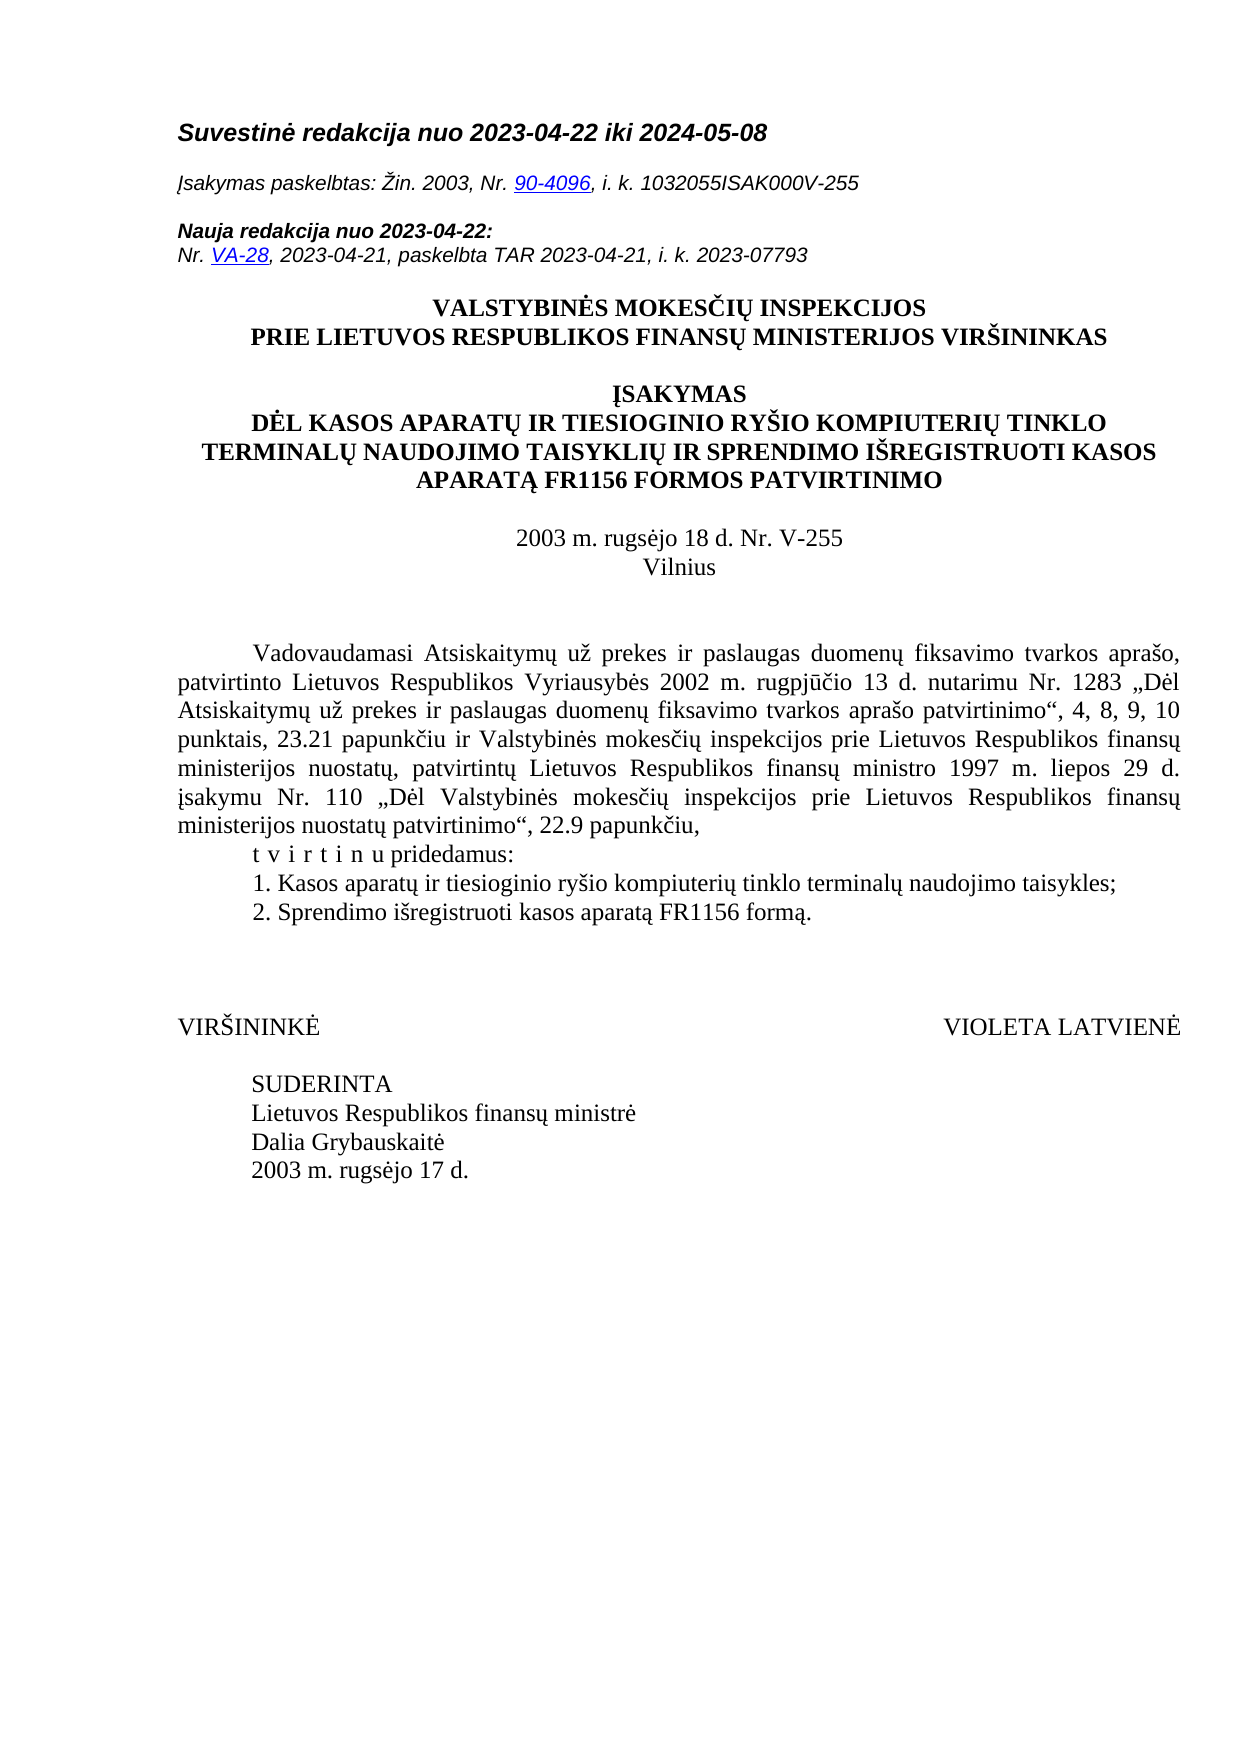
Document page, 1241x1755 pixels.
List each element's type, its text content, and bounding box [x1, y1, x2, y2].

text VALSTYBINĖS MOKESČIŲ INSPEKCIJOS [177, 293, 1181, 322]
text 1. Kasos aparatų ir tiesioginio ryšio kompiuterių tinklo terminalų naudojimo taisykles; [177, 868, 1181, 897]
text ĮSAKYMAS [177, 379, 1181, 408]
text Lietuvos Respublikos finansų ministrė [177, 1098, 1181, 1127]
text 2003 m. rugsėjo 17 d. [177, 1156, 1181, 1184]
text Vilnius [177, 552, 1181, 581]
text Dalia Grybauskaitė [177, 1127, 1181, 1156]
text PRIE LIETUVOS RESPUBLIKOS FINANSŲ MINISTERIJOS VIRŠININKAS [177, 322, 1181, 351]
text 2. Sprendimo išregistruoti kasos aparatą FR1156 formą. [177, 897, 1181, 926]
text tvirtinu pridedamus: [177, 839, 1181, 868]
text Nr. VA-28, 2023-04-21, paskelbta TAR 2023-04-21, i. k. 2023-07793 [177, 243, 1181, 267]
text Nauja redakcija nuo 2023-04-22: [177, 219, 1181, 243]
text DĖL KASOS APARATŲ IR TIESIOGINIO RYŠIO KOMPIUTERIŲ TINKLO TERMINALŲ NAUDOJIMO TAISYKLIŲ IR SPRENDIMO IŠREGISTRUOTI KASOS APARATĄ FR1156 FORMOS PATVIRTINIMO [177, 408, 1181, 494]
text SUDERINTA [177, 1069, 1181, 1098]
text 2003 m. rugsėjo 18 d. Nr. V-255 [177, 523, 1181, 552]
text VIRŠININKĖ VIOLETA LATVIENĖ [177, 1012, 1181, 1041]
text Suvestinė redakcija nuo 2023-04-22 iki 2024-05-08 [177, 118, 1181, 147]
text Įsakymas paskelbtas: Žin. 2003, Nr. 90-4096, i. k. 1032055ISAK000V-255 [177, 171, 1181, 195]
text Vadovaudamasi Atsiskaitymų už prekes ir paslaugas duomenų fiksavimo tvarkos aprašo, patvirtinto Lietuvos Respublikos Vyriausybės 2002 m. rugpjūčio 13 d. nutarimu Nr. 1283 „Dėl Atsiskaitymų už prekes ir paslaugas duomenų fiksavimo tvarkos aprašo patvirtinimo“, 4, 8, 9, 10 punktais, 23.21 papunkčiu ir Valstybinės mokesčių inspekcijos prie Lietuvos Respublikos finansų ministerijos nuostatų, patvirtintų Lietuvos Respublikos finansų ministro 1997 m. liepos 29 d. įsakymu Nr. 110 „Dėl Valstybinės mokesčių inspekcijos prie Lietuvos Respublikos finansų ministerijos nuostatų patvirtinimo“, 22.9 papunkčiu, [177, 638, 1181, 839]
